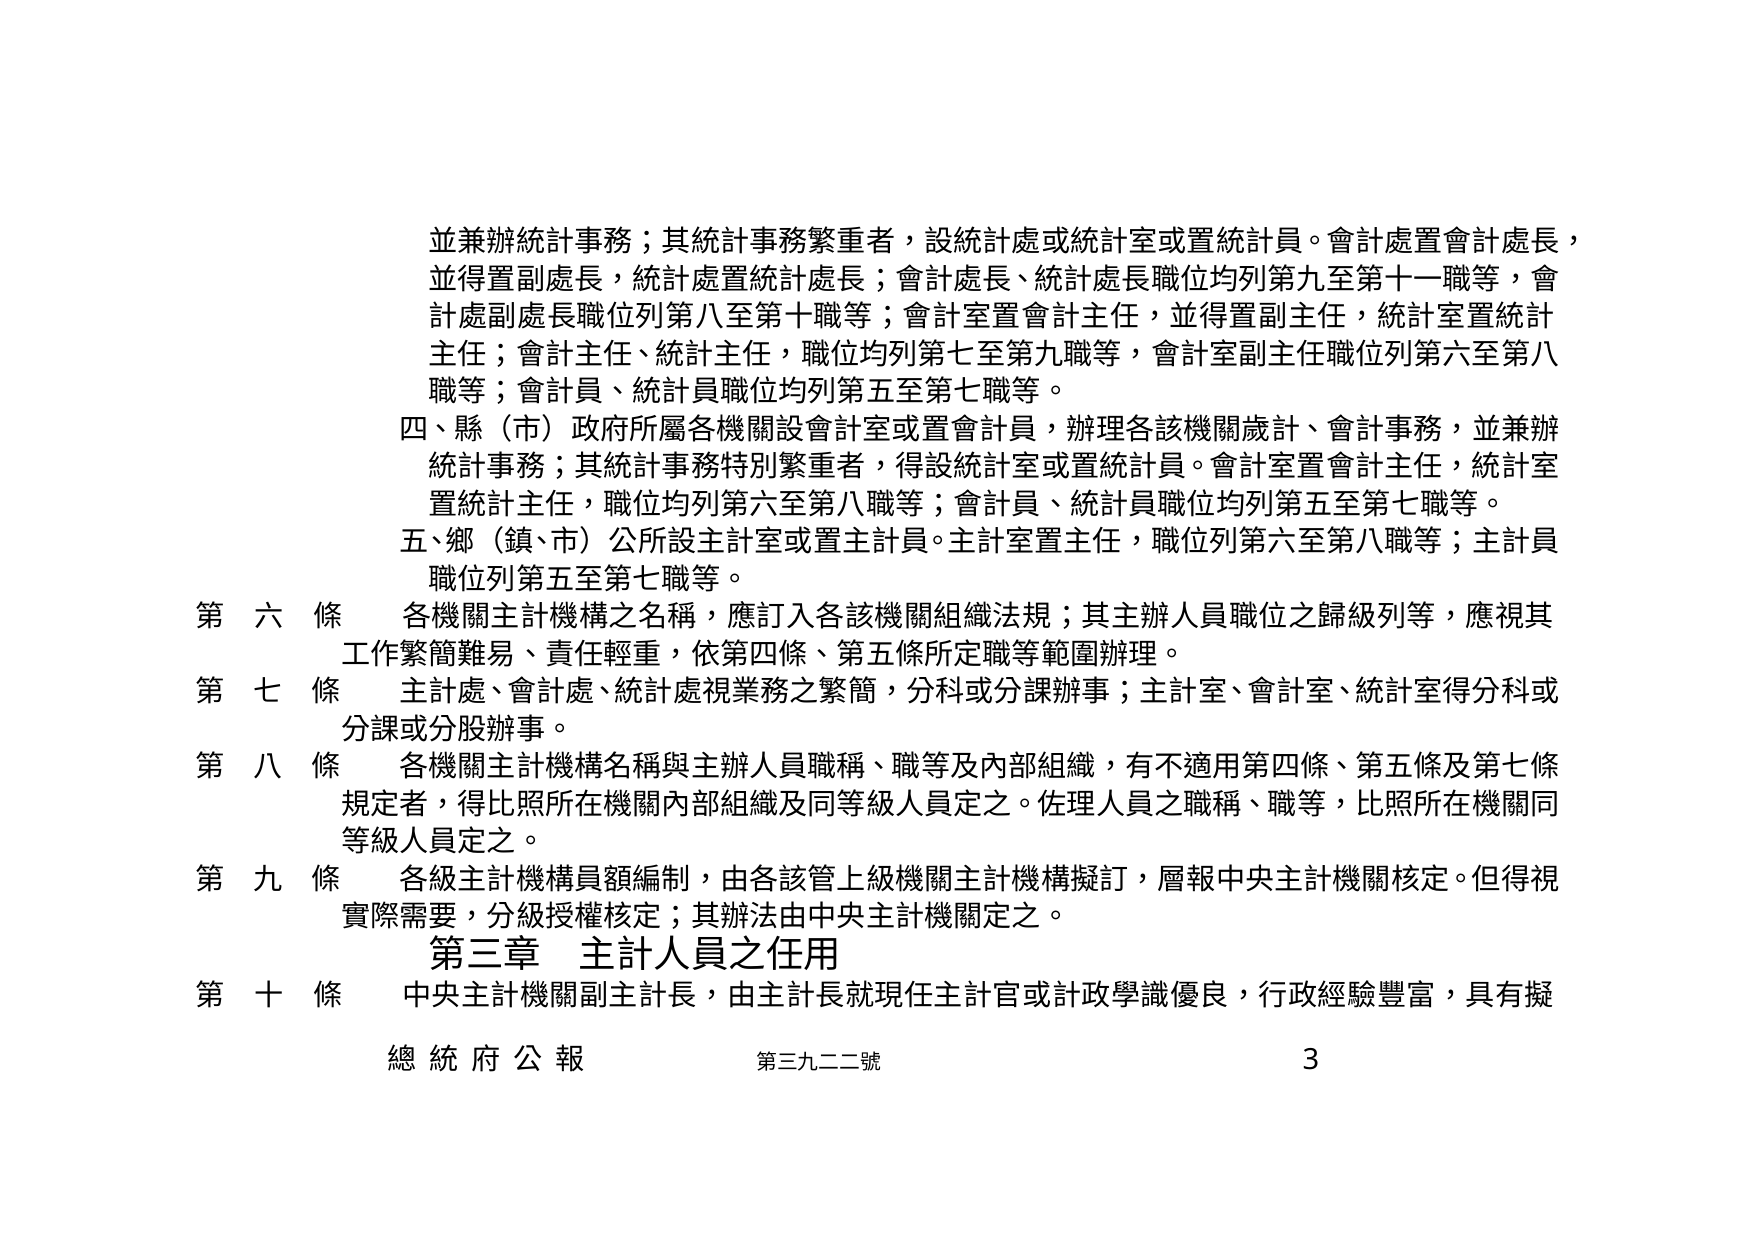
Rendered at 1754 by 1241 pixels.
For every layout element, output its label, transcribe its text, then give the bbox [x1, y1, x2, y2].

text 第 十 條 中央主計機關副主計長，由主計長就現任主計官或計政學識優良，行政經驗豐富，具有擬 [195, 976, 1559, 1013]
text 第 八 條 各機關主計機構名稱與主辦人員職稱、職等及內部組織，有不適用第四條、第五條及第七條規定者，得比照所在機關內部組織及同等級人員定之。佐理人員之職稱、職等，比照所在機關同等級人員定之。 [195, 747, 1559, 859]
text 第 六 條 各機關主計機構之名稱，應訂入各該機關組織法規；其主辦人員職位之歸級列等，應視其工作繁簡難易、責任輕重，依第四條、第五條所定職等範圍辦理。 [195, 597, 1559, 672]
text 四、縣（市）政府所屬各機關設會計室或置會計員，辦理各該機關歲計、會計事務，並兼辦統計事務；其統計事務特別繁重者，得設統計室或置統計員。會計室置會計主任，統計室置統計主任，職位均列第六至第八職等；會計員、統計員職位均列第五至第七職等。 [399, 409, 1559, 522]
text 三、省（市）政府所屬各機關設會計處或會計室或置會計員，辦理各該機關歲計、會計事務，並兼辦統計事務；其統計事務繁重者，設統計處或統計室或置統計員。會計處置會計處長，並得置副處長，統計處置統計處長；會計處長、統計處長職位均列第九至第十一職等，會計處副處長職位列第八至第十職等；會計室置會計主任，並得置副主任，統計室置統計主任；會計主任、統計主任，職位均列第七至第九職等，會計室副主任職位列第六至第八職等；會計員、統計員職位均列第五至第七職等。 [399, 222, 1559, 409]
text 第 七 條 主計處、會計處、統計處視業務之繁簡，分科或分課辦事；主計室、會計室、統計室得分科或分課或分股辦事。 [195, 672, 1559, 747]
text 五、鄉（鎮、市）公所設主計室或置主計員。主計室置主任，職位列第六至第八職等；主計員職位列第五至第七職等。 [399, 522, 1559, 597]
text 第三章 主計人員之任用 [428, 934, 1559, 976]
text 第 九 條 各級主計機構員額編制，由各該管上級機關主計機構擬訂，層報中央主計機關核定。但得視實際需要，分級授權核定；其辦法由中央主計機關定之。 [195, 859, 1559, 934]
